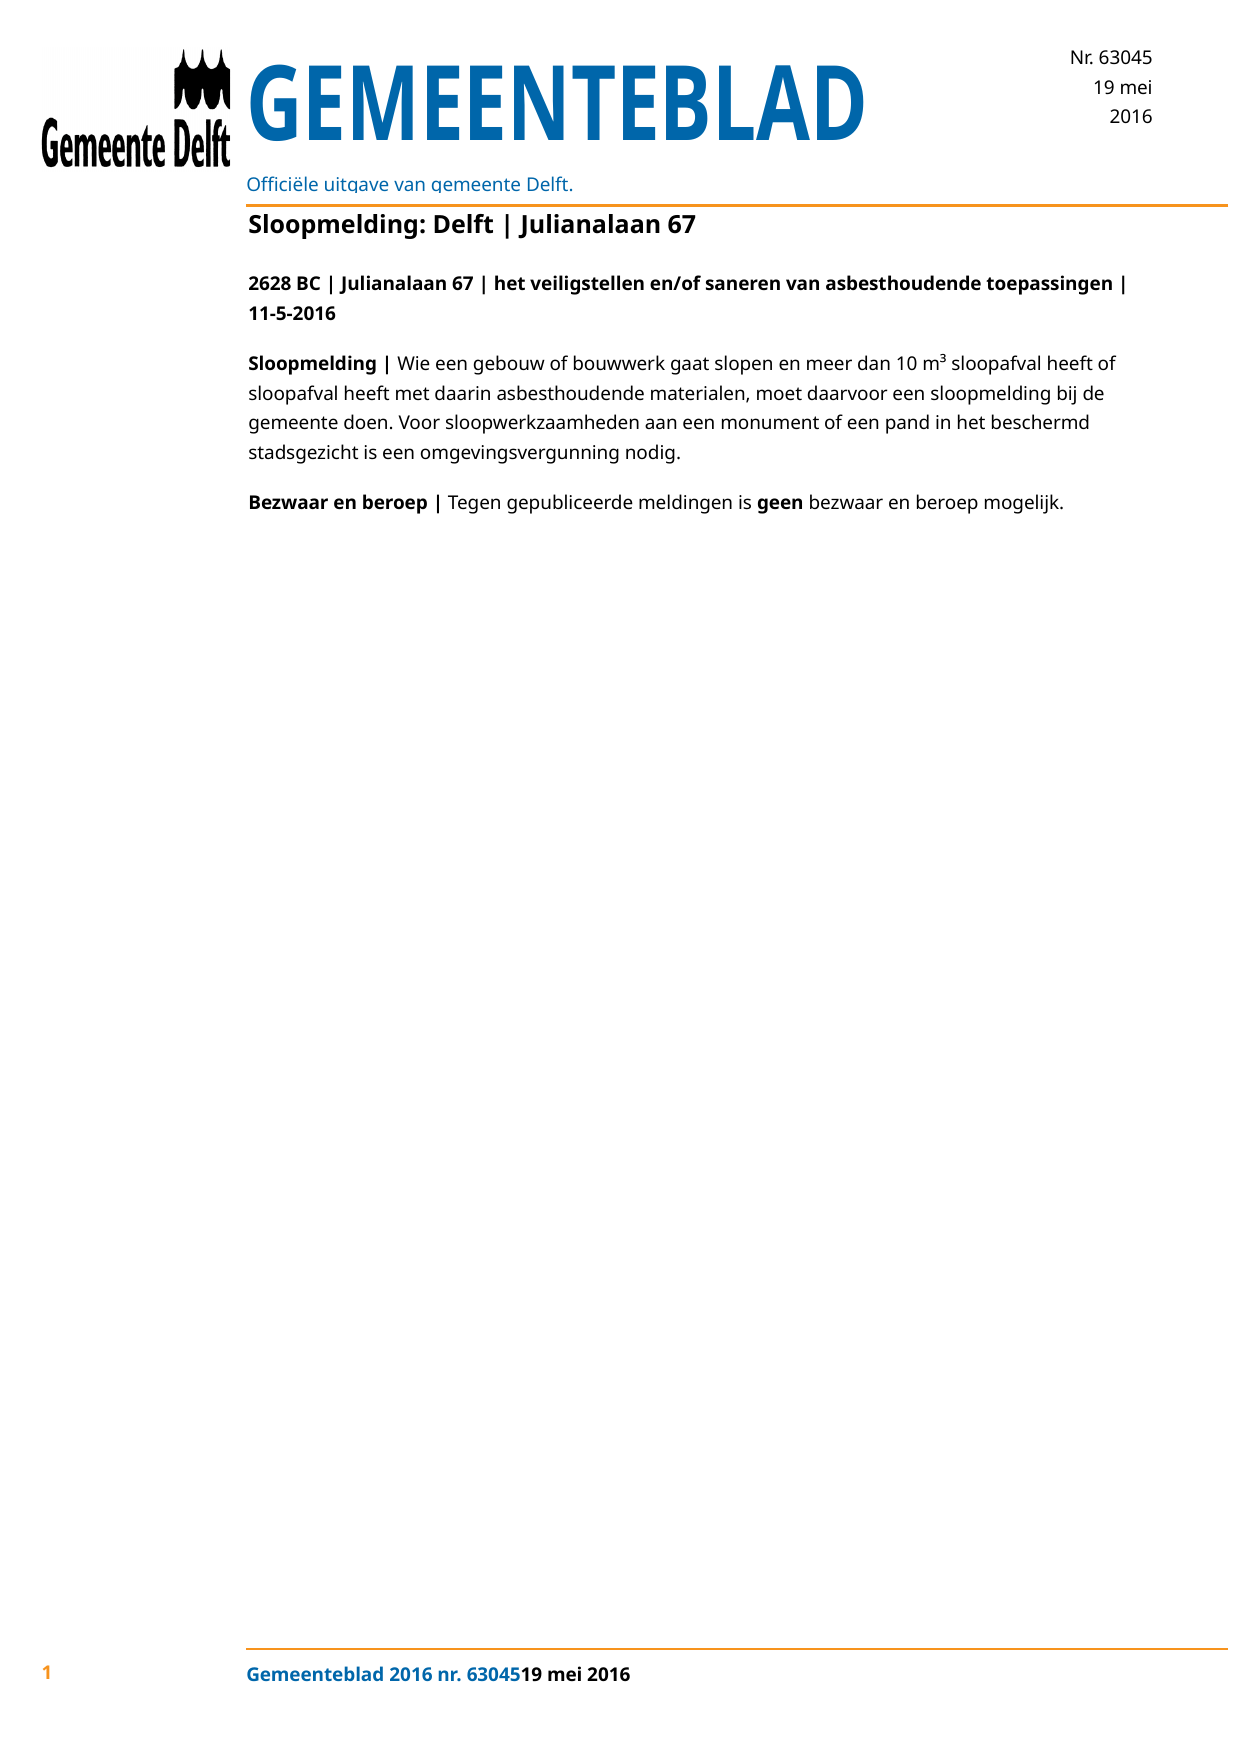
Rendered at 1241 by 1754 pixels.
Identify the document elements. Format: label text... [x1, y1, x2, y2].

picture [41, 47, 231, 172]
text Bezwaar en beroep | Tegen gepubliceerde meldingen is geen bezwaar en beroep mogelijk. [248, 489, 1152, 515]
text 2628 BC | Julianalaan 67 | het veiligstellen en/of saneren van asbesthoudende toepassingen | 11-5-2016 [248, 270, 1152, 326]
text Sloopmelding: Delft | Julianalaan 67 [248, 207, 1152, 241]
text Sloopmelding | Wie een gebouw of bouwwerk gaat slopen en meer dan 10 m³ sloopafval heeft of sloopafval heeft met daarin asbesthoudende materialen, moet daarvoor een sloopmelding bij de gemeente doen. Voor sloopwerkzaamheden aan een monument of een pand in het beschermd stadsgezicht is een omgevingsvergunning nodig. [248, 350, 1152, 465]
